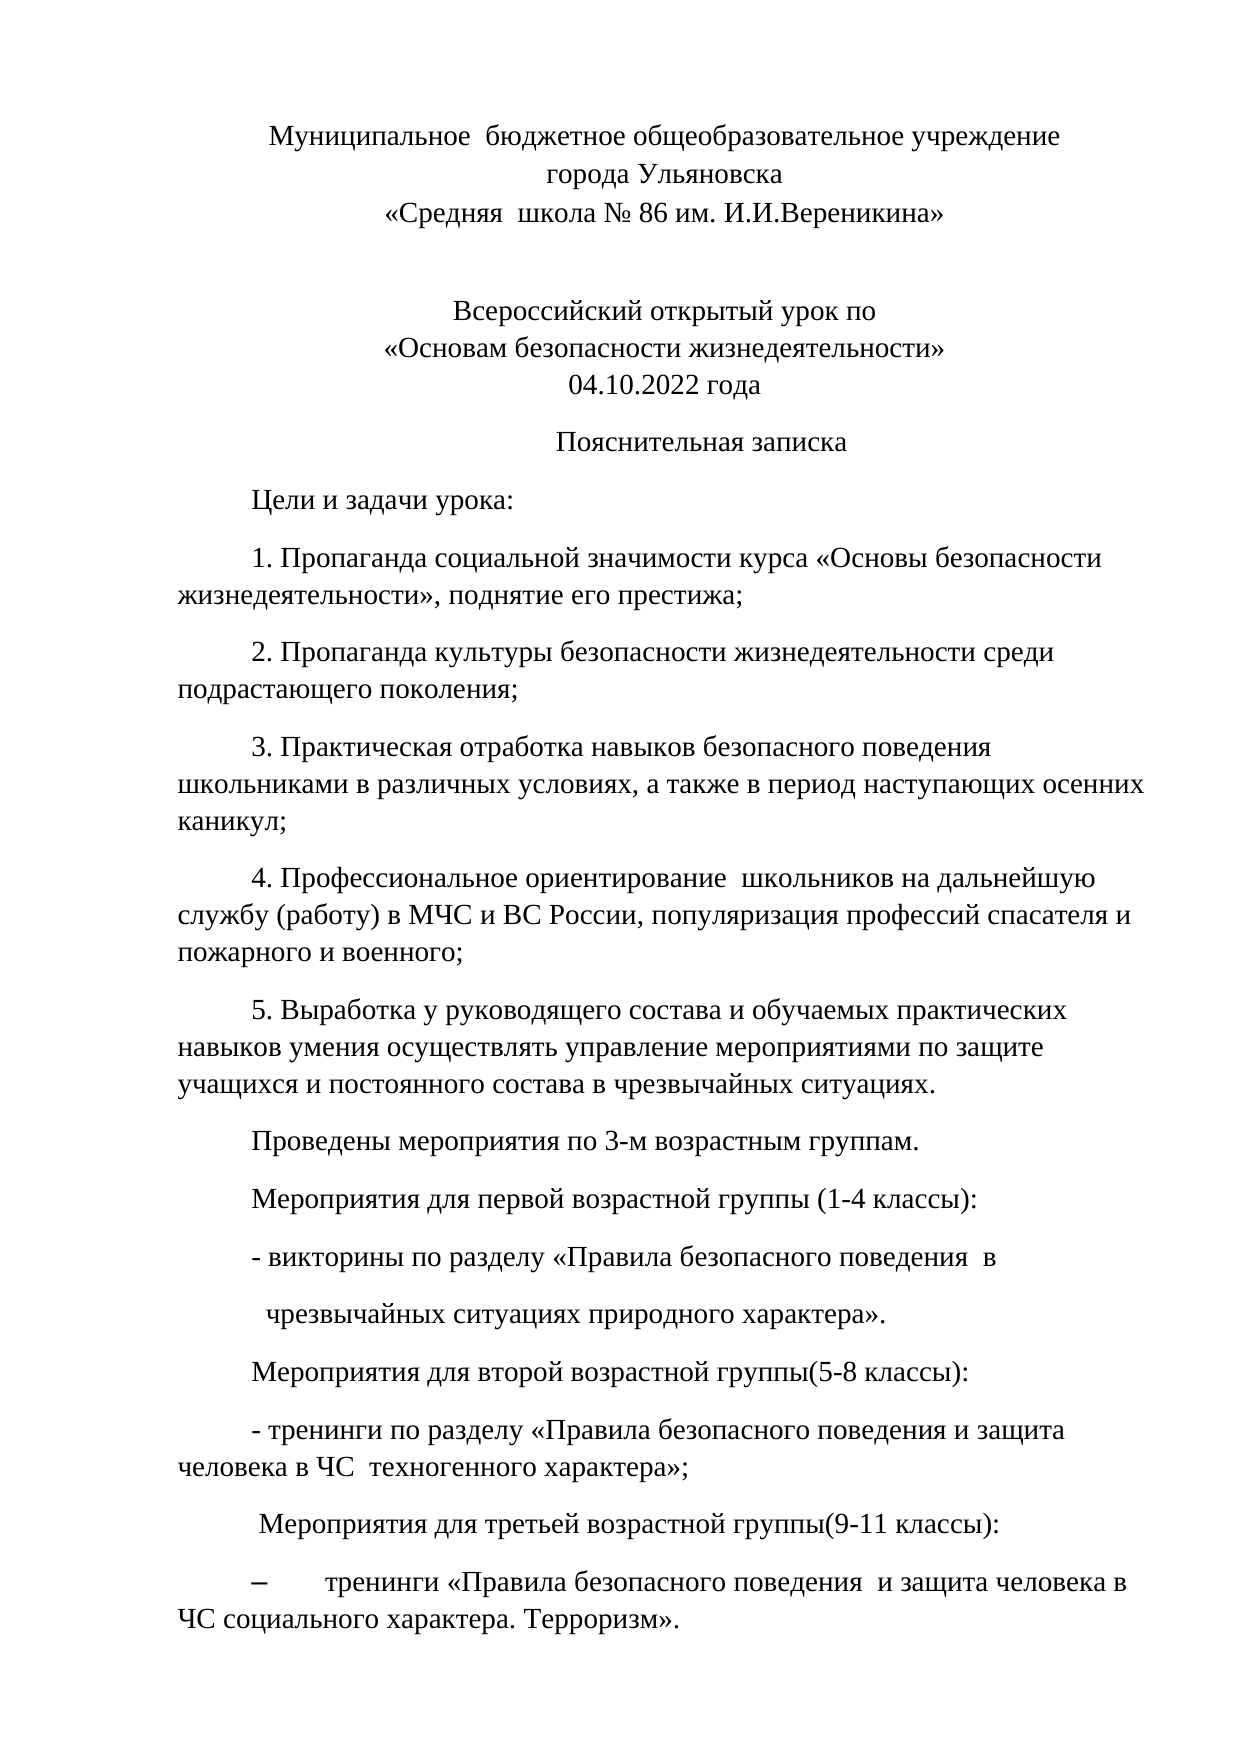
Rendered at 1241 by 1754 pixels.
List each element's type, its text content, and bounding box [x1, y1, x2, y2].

subtitle «Средняя школа № 86 им. И.И.Вереникина» [177, 195, 1152, 229]
text Мероприятия для второй возрастной группы(5-8 классы): [177, 1354, 1152, 1388]
subtitle города Ульяновска [177, 157, 1152, 190]
text 3. Практическая отработка навыков безопасного поведения школьниками в различных условиях, а также в период наступающих осенних каникул; [177, 729, 1152, 836]
subtitle Муниципальное бюджетное общеобразовательное учреждение [177, 118, 1152, 152]
text 5. Выработка у руководящего состава и обучаемых практических навыков умения осуществлять управление мероприятиями по защите учащихся и постоянного состава в чрезвычайных ситуациях. [177, 992, 1152, 1099]
text - тренинги по разделу «Правила безопасного поведения и защита человека в ЧС техногенного характера»; [177, 1412, 1152, 1482]
text Цели и задачи урока: [177, 482, 1152, 516]
text 1. Пропаганда социальной значимости курса «Основы безопасности жизнедеятельности», поднятие его престижа; [177, 540, 1152, 610]
text Мероприятия для третьей возрастной группы(9-11 классы): [177, 1507, 1152, 1540]
text Мероприятия для первой возрастной группы (1-4 классы): [177, 1181, 1152, 1215]
list тренинги «Правила безопасного поведения и защита человека в ЧС социального характера. Терроризм». [177, 1564, 1152, 1635]
text 2. Пропаганда культуры безопасности жизнедеятельности среди подрастающего поколения; [177, 634, 1152, 705]
text Проведены мероприятия по 3-м возрастным группам. [177, 1123, 1152, 1157]
text Пояснительная записка [177, 424, 1152, 458]
text Всероссийский открытый урок по «Основам безопасности жизнедеятельности» 04.10.2022 года [177, 293, 1152, 400]
text 4. Профессиональное ориентирование школьников на дальнейшую службу (работу) в МЧС и ВС России, популяризация профессий спасателя и пожарного и военного; [177, 861, 1152, 968]
text - викторины по разделу «Правила безопасного поведения в [177, 1239, 1152, 1272]
text чрезвычайных ситуациях природного характера». [177, 1297, 1152, 1330]
